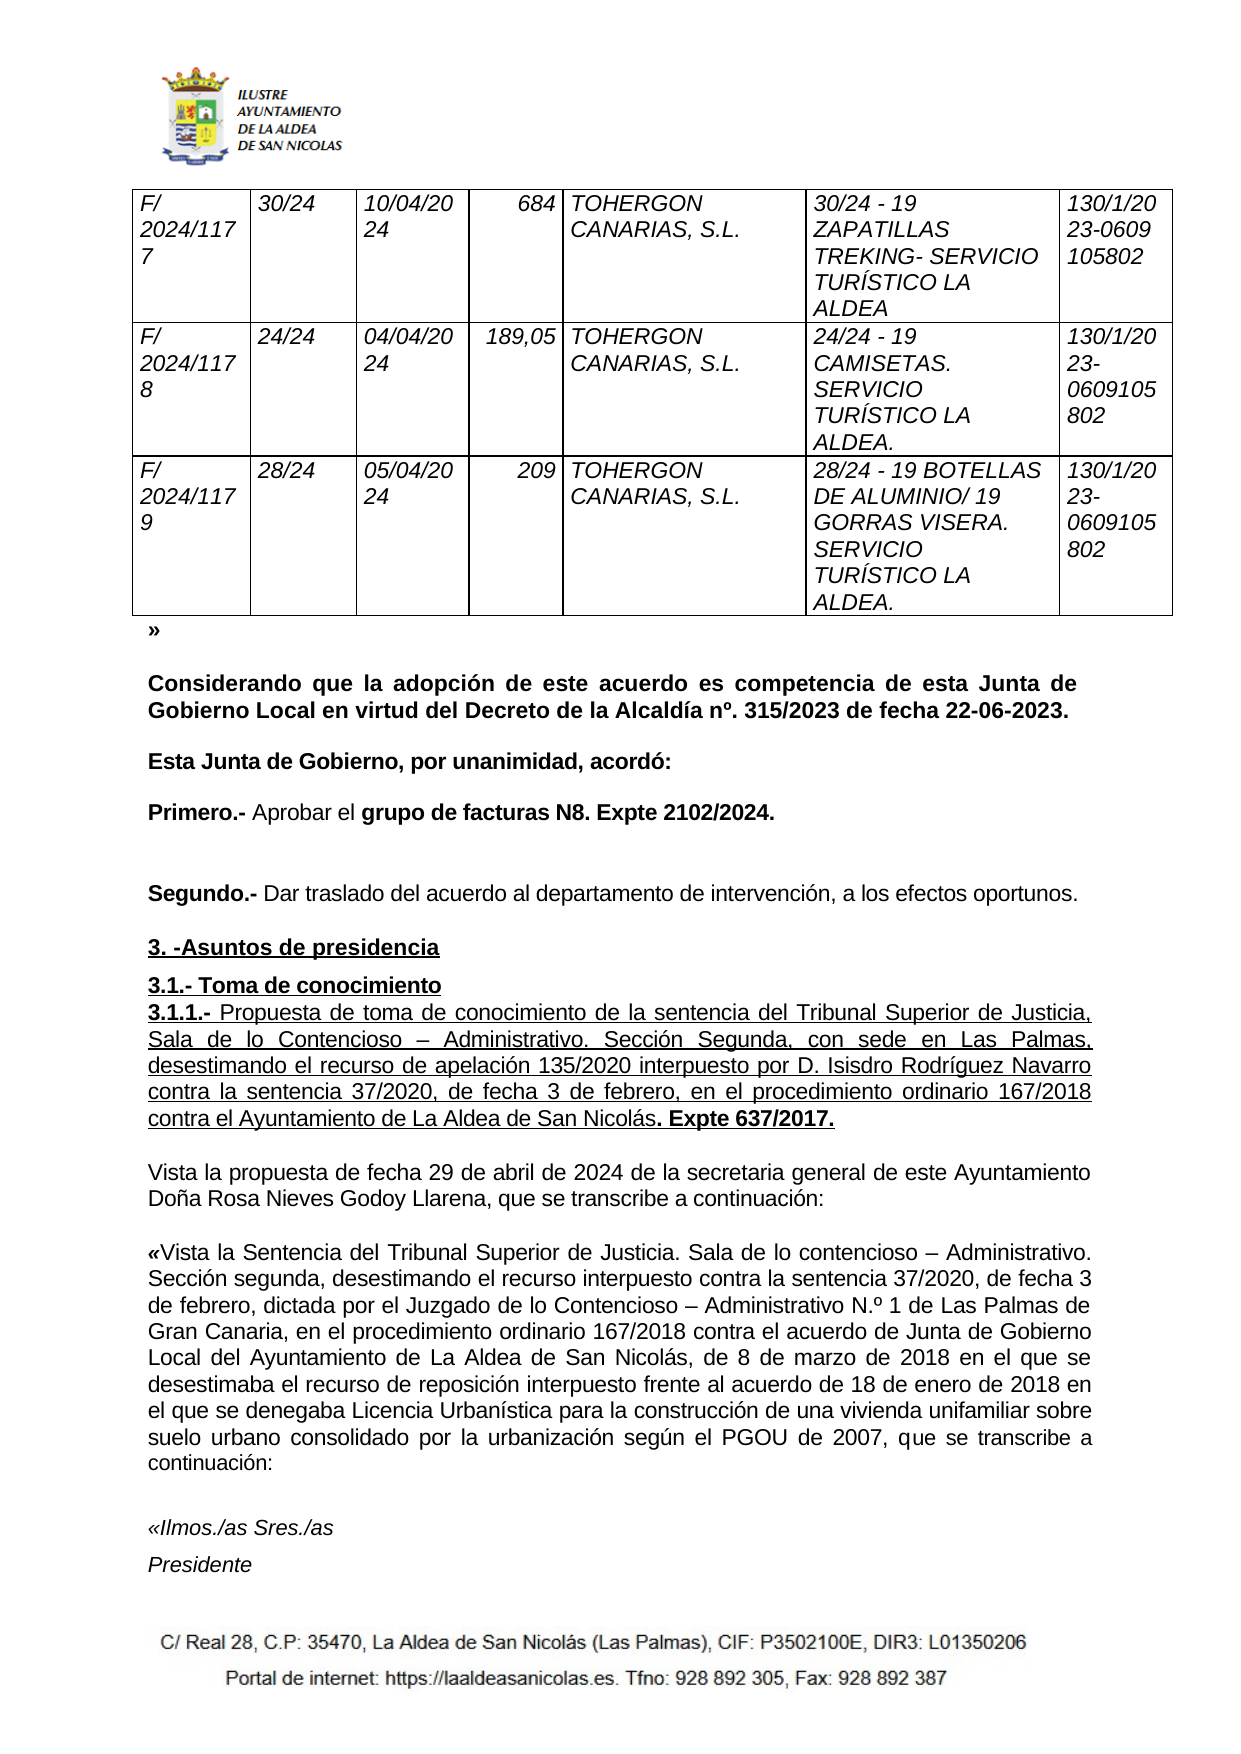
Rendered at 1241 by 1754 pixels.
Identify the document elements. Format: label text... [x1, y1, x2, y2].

text Segundo.- Dar traslado del acuerdo al departamento de intervención, a los efectos oportunos. [148, 879, 1093, 906]
text 3.1.- Toma de conocimiento [148, 972, 1093, 999]
table_cell 24/24 - 19 CAMISETAS. SERVICIO TURÍSTICO LA ALDEA. [807, 323, 1059, 455]
table_cell 130/1/2023-0609 105802 [1060, 190, 1172, 322]
table_cell 28/24 - 19 BOTELLAS DE ALUMINIO/ 19 GORRAS VISERA. SERVICIO TURÍSTICO LA ALDEA. [807, 457, 1059, 615]
table_cell 209 [470, 457, 562, 615]
text «Vista la Sentencia del Tribunal Superior de Justicia. Sala de lo contencioso – Administrativo. Sección segunda, desestimando el recurso interpuesto contra la sentencia 37/2020, de fecha 3 de febrero, dictada por el Juzgado de lo Contencioso – Administrativo N.º 1 de Las Palmas de Gran Canaria, en el procedimiento ordinario 167/2018 contra el acuerdo de Junta de Gobierno Local del Ayuntamiento de La Aldea de San Nicolás, de 8 de marzo de 2018 en el que se desestimaba el recurso de reposición interpuesto frente al acuerdo de 18 de enero de 2018 en el que se denegaba Licencia Urbanística para la construcción de una vivienda unifamiliar sobre suelo urbano consolidado por la urbanización según el PGOU de 2007, que se transcribe a continuación: [148, 1239, 1093, 1475]
text Considerando que la adopción de este acuerdo es competencia de esta Junta de Gobierno Local en virtud del Decreto de la Alcaldía nº. 315/2023 de fecha 22-06-2023. [148, 670, 1078, 723]
table_cell TOHERGON CANARIAS, S.L. [564, 323, 805, 455]
table_cell 30/24 - 19 ZAPATILLAS TREKING- SERVICIO TURÍSTICO LA ALDEA [807, 190, 1059, 322]
text » [148, 616, 1093, 643]
table_cell F/2024/1177 [133, 190, 250, 322]
text Primero.- Aprobar el grupo de facturas N8. Expte 2102/2024. [148, 799, 1078, 826]
text 3.1.1.- Propuesta de toma de conocimiento de la sentencia del Tribunal Superior de Justicia, Sala de lo Contencioso – Administrativo. Sección Segunda, con sede en Las Palmas, [148, 999, 1093, 1048]
table_cell 30/24 [251, 190, 356, 322]
table_cell F/2024/1178 [133, 323, 250, 455]
table_cell TOHERGON CANARIAS, S.L. [564, 457, 805, 615]
text desestimando el recurso de apelación 135/2020 interpuesto por D. Isisdro Rodríguez Navarro contra la sentencia 37/2020, de fecha 3 de febrero, en el procedimiento ordinario 167/2018 contra el Ayuntamiento de La Aldea de San Nicolás. Expte 637/2017. [148, 1050, 1093, 1131]
table_cell 24/24 [251, 323, 356, 455]
table_cell 130/1/2023-0609105802 [1060, 323, 1172, 455]
table_cell F/2024/1179 [133, 457, 250, 615]
table_cell TOHERGON CANARIAS, S.L. [564, 190, 805, 322]
text «Ilmos./as Sres./as [148, 1514, 1093, 1540]
table_cell 05/04/2024 [357, 457, 468, 615]
text Presidente [148, 1552, 1093, 1577]
text Esta Junta de Gobierno, por unanimidad, acordó: [148, 748, 1078, 774]
table_cell 684 [470, 190, 562, 322]
picture [148, 1626, 1034, 1694]
table_cell 10/04/2024 [357, 190, 468, 322]
table_cell 189,05 [470, 323, 562, 455]
picture [148, 59, 358, 173]
table_cell 28/24 [251, 457, 356, 615]
table_cell 04/04/2024 [357, 323, 468, 455]
table_cell 130/1/2023-0609105802 [1060, 457, 1172, 615]
text 3. -Asuntos de presidencia [148, 933, 1093, 960]
text Vista la propuesta de fecha 29 de abril de 2024 de la secretaria general de este Ayuntamiento Doña Rosa Nieves Godoy Llarena, que se transcribe a continuación: [148, 1159, 1093, 1211]
